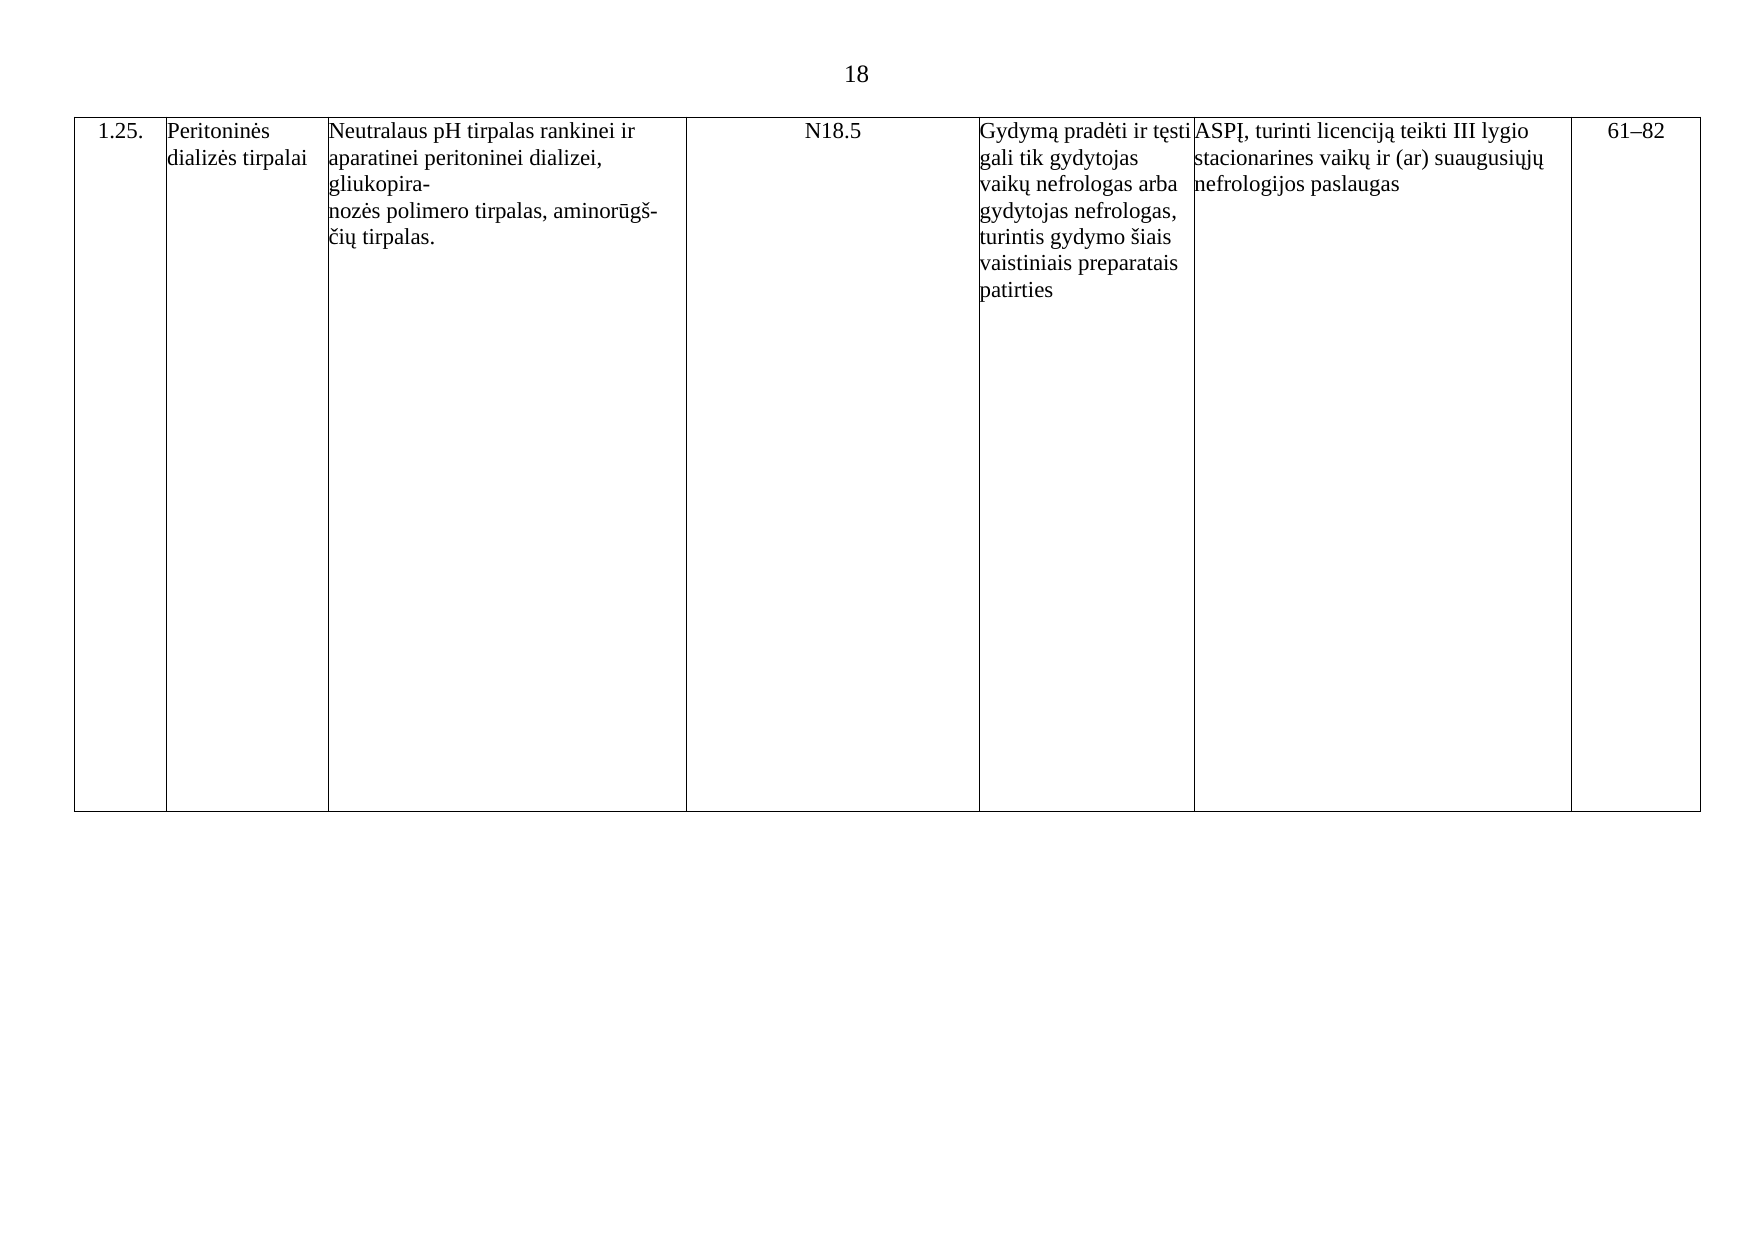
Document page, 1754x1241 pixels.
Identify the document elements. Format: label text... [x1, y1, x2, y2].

table_cell Peritoninės dializės tirpalai [167, 118, 328, 811]
table_cell Neutralaus pH tirpalas rankinei ir aparatinei peritoninei dializei, gliukopira- nozės polimero tirpalas, aminorūgš- čių tirpalas. [329, 118, 686, 811]
table_cell N18.5 [687, 118, 979, 811]
table_cell ASPĮ, turinti licenciją teikti III lygio stacionarines vaikų ir (ar) suaugusiųjų nefrologijos paslaugas [1195, 118, 1571, 811]
table_cell 61–82 [1572, 118, 1700, 811]
table_cell Gydymą pradėti ir tęsti gali tik gydytojas vaikų nefrologas arba gydytojas nefrologas, turintis gydymo šiais vaistiniais preparatais patirties [980, 118, 1194, 811]
table_cell 1.25. [75, 118, 166, 811]
